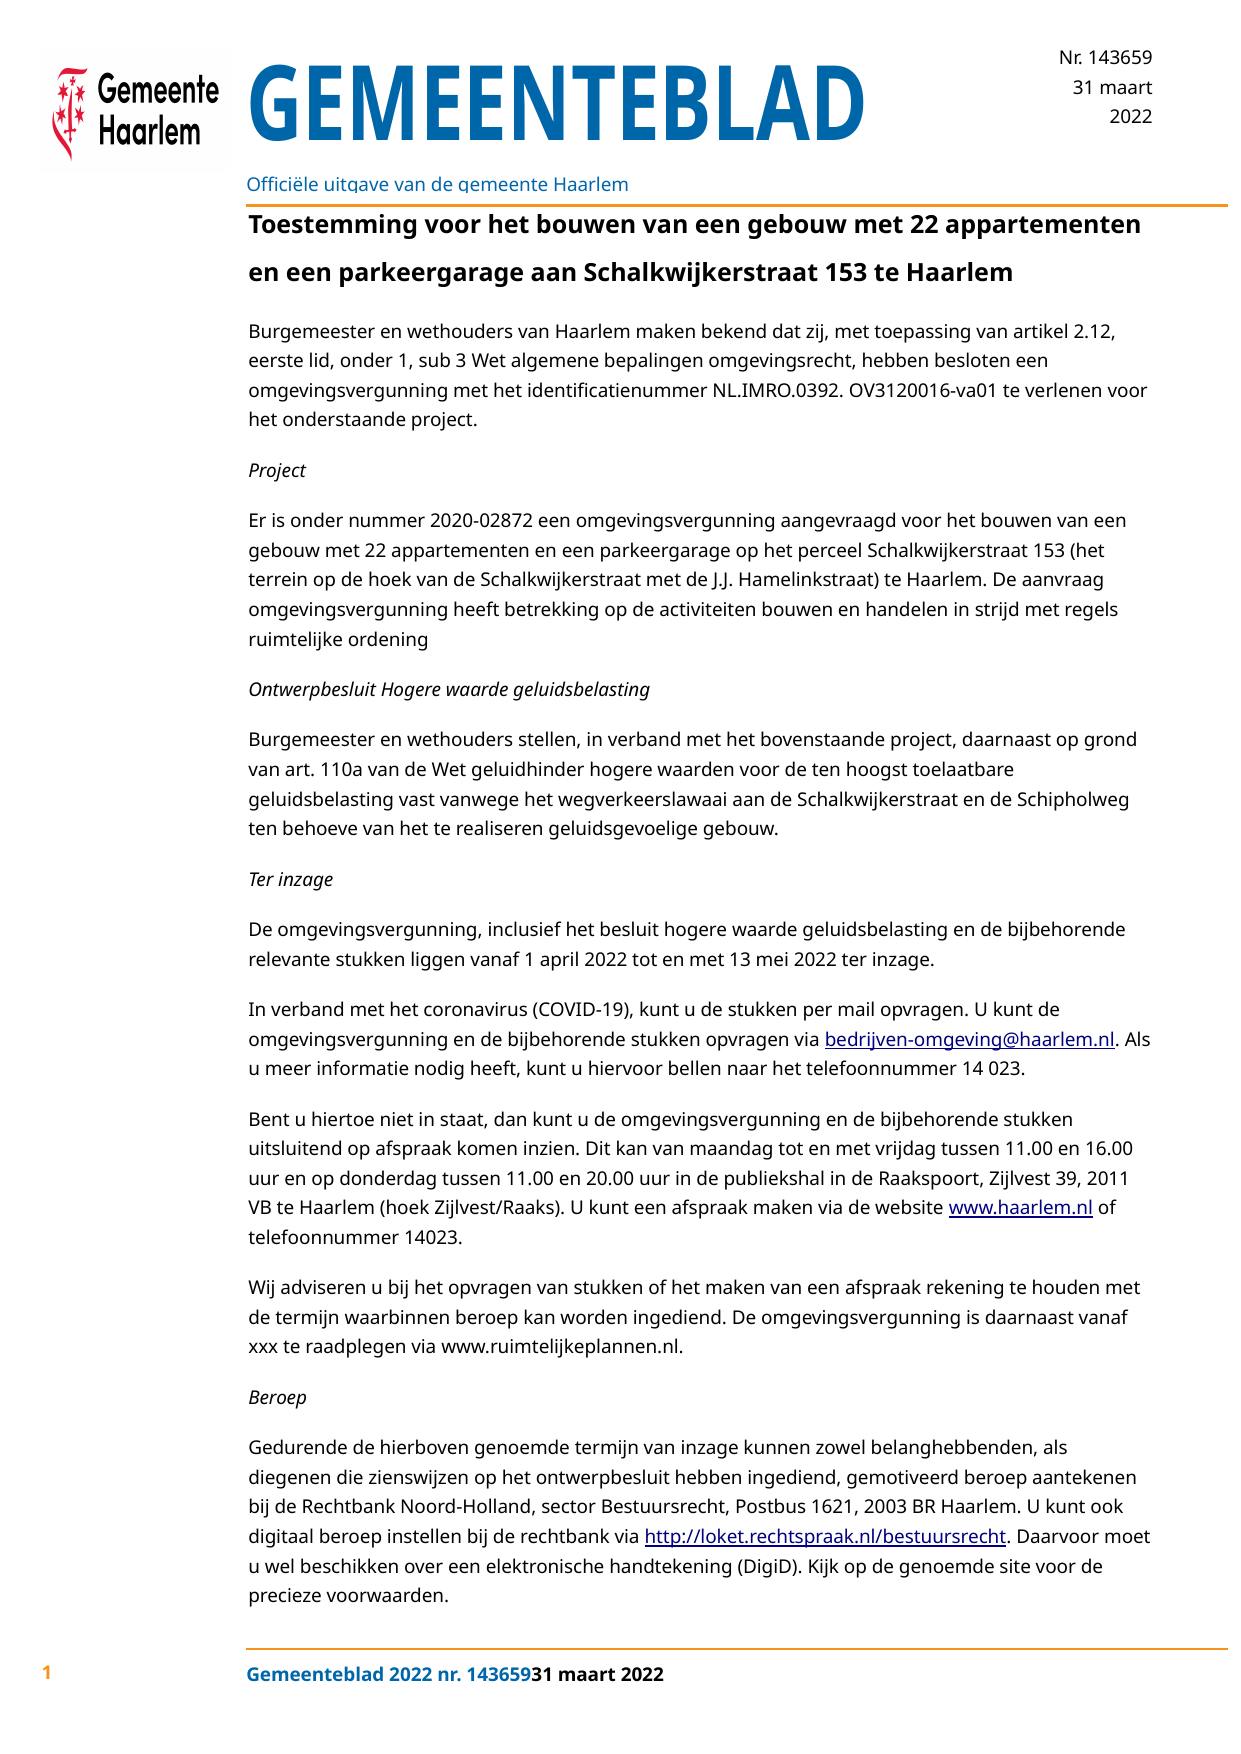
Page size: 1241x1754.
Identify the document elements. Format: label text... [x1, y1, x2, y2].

text Wij adviseren u bij het opvragen van stukken of het maken van een afspraak rekening te houden met de termijn waarbinnen beroep kan worden ingediend. De omgevingsvergunning is daarnaast vanaf xxx te raadplegen via www.ruimtelijkeplannen.nl. [248, 1274, 1152, 1359]
picture [41, 47, 231, 172]
text Bent u hiertoe niet in staat, dan kunt u de omgevingsvergunning en de bijbehorende stukken uitsluitend op afspraak komen inzien. Dit kan van maandag tot en met vrijdag tussen 11.00 en 16.00 uur en op donderdag tussen 11.00 en 20.00 uur in de publiekshal in de Raakspoort, Zijlvest 39, 2011 VB te Haarlem (hoek Zijlvest/Raaks). U kunt een afspraak maken via de website www.haarlem.nl of telefoonnummer 14023. [248, 1106, 1152, 1250]
text Project [248, 457, 1152, 483]
text Er is onder nummer 2020-02872 een omgevingsvergunning aangevraagd voor het bouwen van een gebouw met 22 appartementen en een parkeergarage op het perceel Schalkwijkerstraat 153 (het terrein op de hoek van de Schalkwijkerstraat met de J.J. Hamelinkstraat) te Haarlem. De aanvraag omgevingsvergunning heeft betrekking op de activiteiten bouwen en handelen in strijd met regels ruimtelijke ordening [248, 507, 1152, 652]
text In verband met het coronavirus (COVID-19), kunt u de stukken per mail opvragen. U kunt de omgevingsvergunning en de bijbehorende stukken opvragen via bedrijven-omgeving@haarlem.nl. Als u meer informatie nodig heeft, kunt u hiervoor bellen naar het telefoonnummer 14 023. [248, 996, 1152, 1081]
text Ontwerpbesluit Hogere waarde geluidsbelasting [248, 676, 1152, 702]
text Toestemming voor het bouwen van een gebouw met 22 appartementen en een parkeergarage aan Schalkwijkerstraat 153 te Haarlem [248, 207, 1152, 288]
text Burgemeester en wethouders stellen, in verband met het bovenstaande project, daarnaast op grond van art. 110a van de Wet geluidhinder hogere waarden voor de ten hoogst toelaatbare geluidsbelasting vast vanwege het wegverkeerslawaai aan de Schalkwijkerstraat en de Schipholweg ten behoeve van het te realiseren geluidsgevoelige gebouw. [248, 727, 1152, 841]
text Beroep [248, 1384, 1152, 1410]
text Gedurende de hierboven genoemde termijn van inzage kunnen zowel belanghebbenden, als diegenen die zienswijzen op het ontwerpbesluit hebben ingediend, gemotiveerd beroep aantekenen bij de Rechtbank Noord-Holland, sector Bestuursrecht, Postbus 1621, 2003 BR Haarlem. U kunt ook digitaal beroep instellen bij de rechtbank via http://loket.rechtspraak.nl/bestuursrecht. Daarvoor moet u wel beschikken over een elektronische handtekening (DigiD). Kijk op de genoemde site voor de precieze voorwaarden. [248, 1434, 1152, 1608]
text Burgemeester en wethouders van Haarlem maken bekend dat zij, met toepassing van artikel 2.12, eerste lid, onder 1, sub 3 Wet algemene bepalingen omgevingsrecht, hebben besloten een omgevingsvergunning met het identificatienummer NL.IMRO.0392. OV3120016-va01 te verlenen voor het onderstaande project. [248, 318, 1152, 432]
text Ter inzage [248, 866, 1152, 892]
text De omgevingsvergunning, inclusief het besluit hogere waarde geluidsbelasting en de bijbehorende relevante stukken liggen vanaf 1 april 2022 tot en met 13 mei 2022 ter inzage. [248, 916, 1152, 972]
